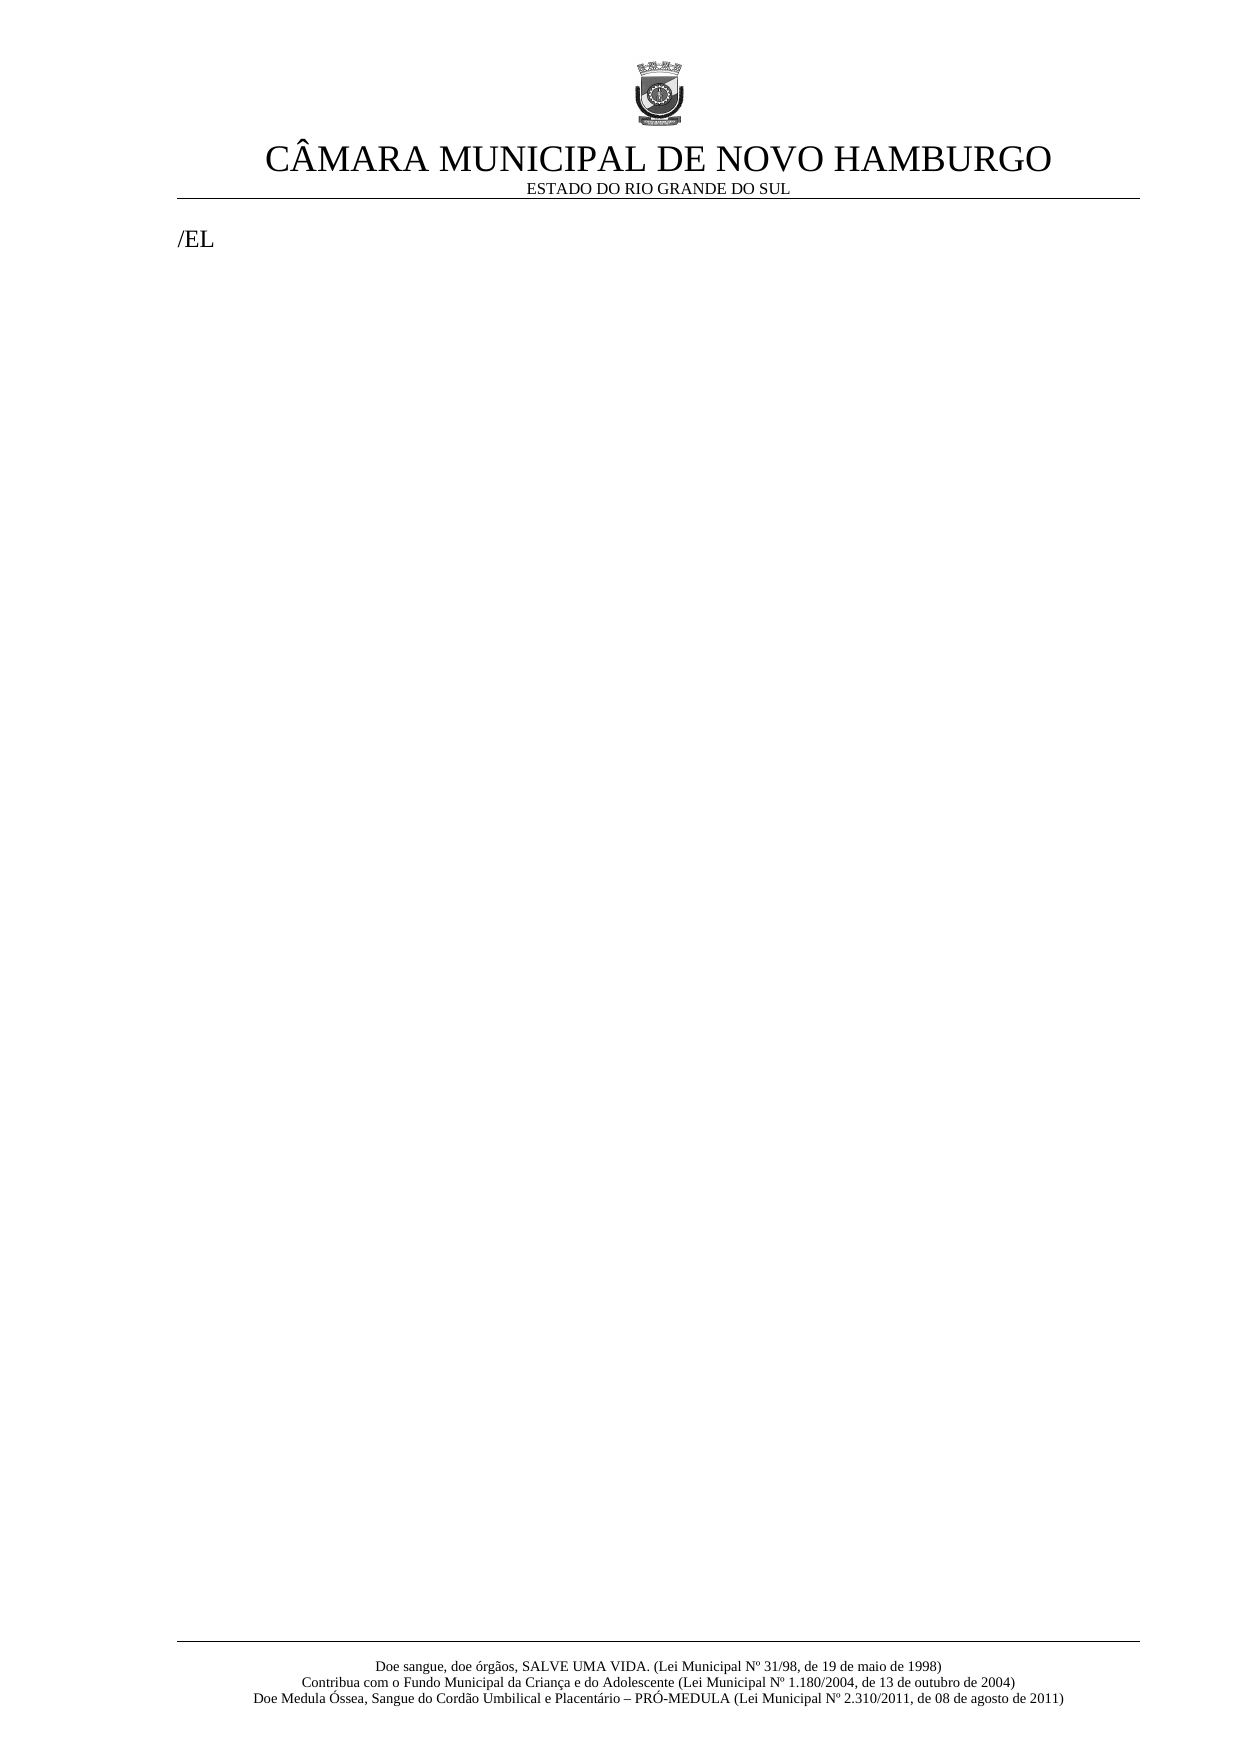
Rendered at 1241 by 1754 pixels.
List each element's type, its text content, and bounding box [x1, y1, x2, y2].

text /EL [177, 226, 1140, 253]
